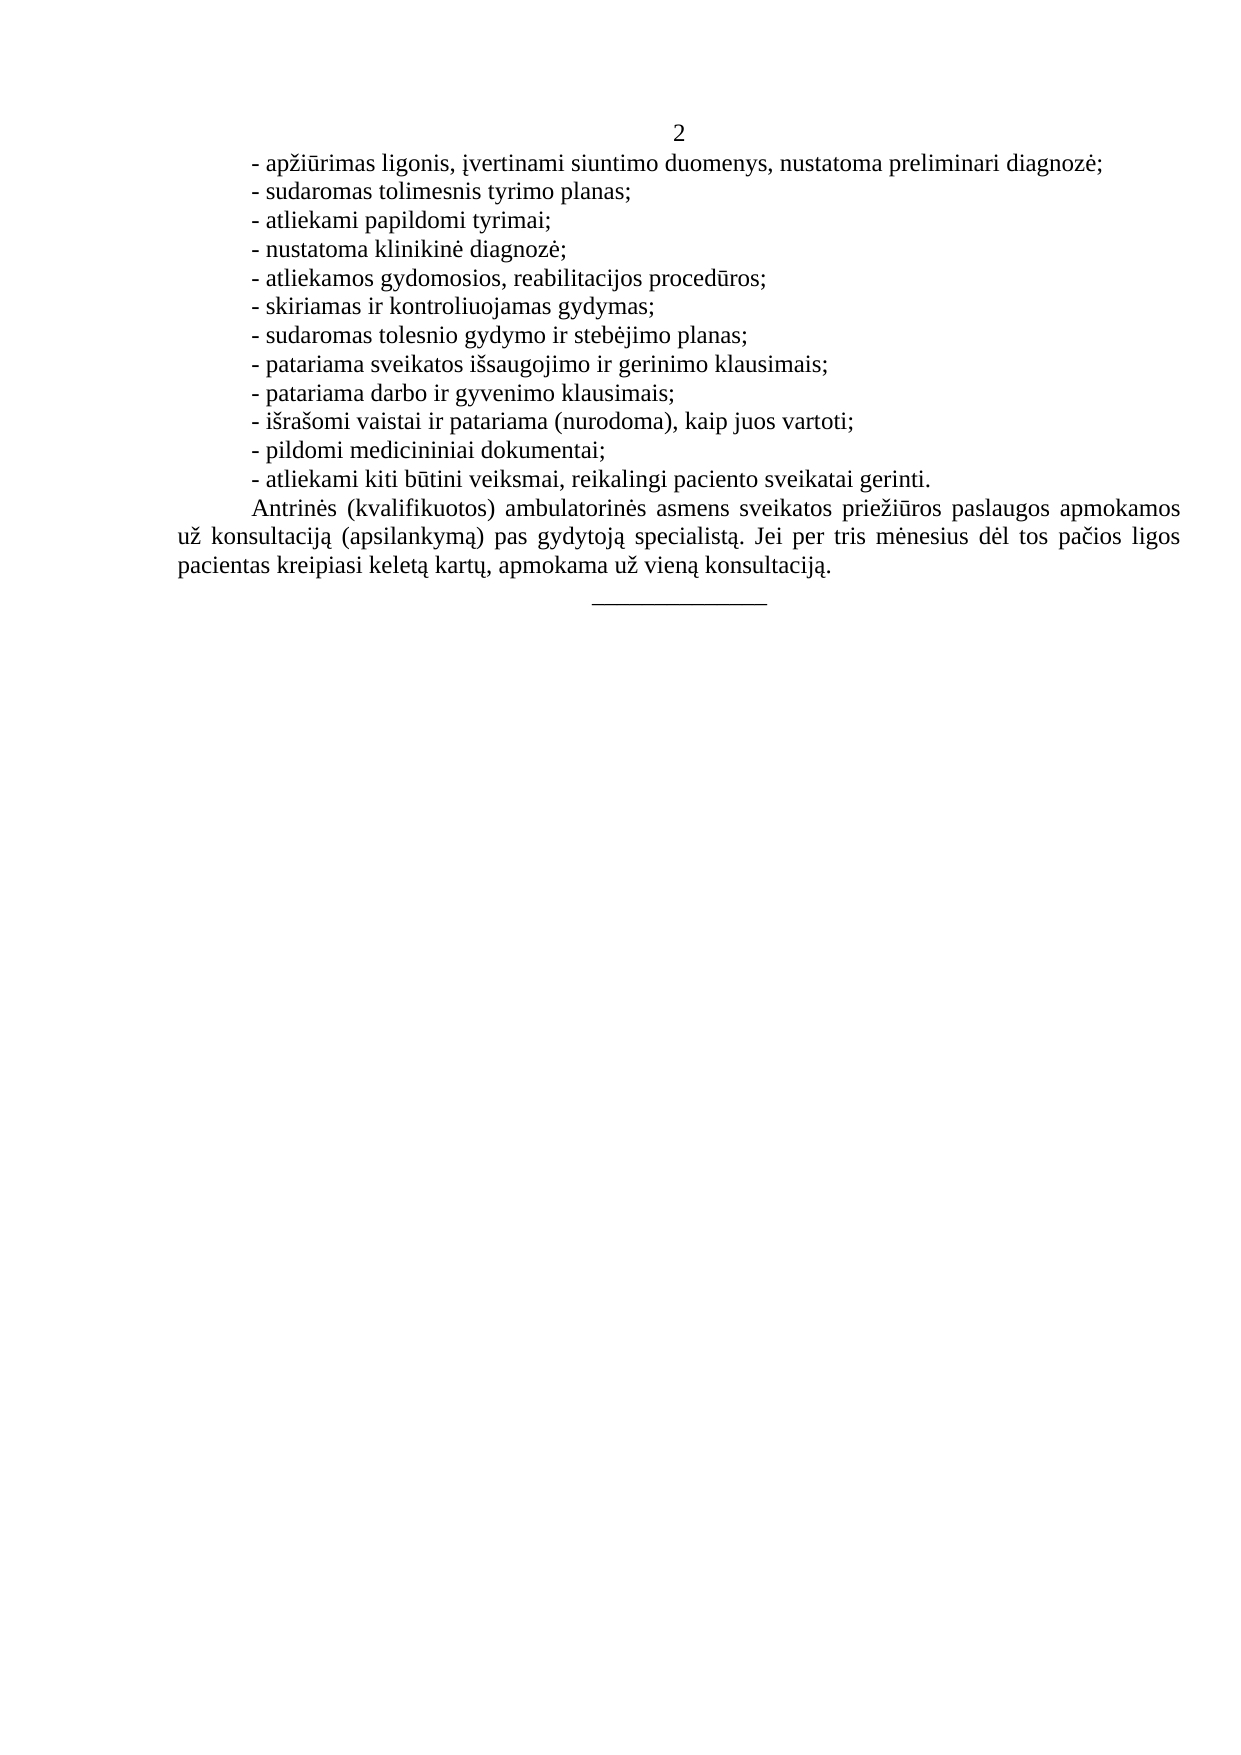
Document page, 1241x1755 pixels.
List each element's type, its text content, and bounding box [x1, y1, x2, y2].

text - skiriamas ir kontroliuojamas gydymas; [177, 291, 1181, 320]
text Antrinės (kvalifikuotos) ambulatorinės asmens sveikatos priežiūros paslaugos apmokamos už konsultaciją (apsilankymą) pas gydytoją specialistą. Jei per tris mėnesius dėl tos pačios ligos pacientas kreipiasi keletą kartų, apmokama už vieną konsultaciją. [177, 493, 1181, 579]
text - patariama sveikatos išsaugojimo ir gerinimo klausimais; [177, 349, 1181, 378]
text - apžiūrimas ligonis, įvertinami siuntimo duomenys, nustatoma preliminari diagnozė; [177, 148, 1181, 176]
text - sudaromas tolimesnis tyrimo planas; [177, 176, 1181, 205]
text - sudaromas tolesnio gydymo ir stebėjimo planas; [177, 320, 1181, 349]
text - patariama darbo ir gyvenimo klausimais; [177, 378, 1181, 406]
text - pildomi medicininiai dokumentai; [177, 435, 1181, 464]
text - nustatoma klinikinė diagnozė; [177, 234, 1181, 263]
text - atliekami kiti būtini veiksmai, reikalingi paciento sveikatai gerinti. [177, 464, 1181, 493]
text - išrašomi vaistai ir patariama (nurodoma), kaip juos vartoti; [177, 406, 1181, 435]
text - atliekami papildomi tyrimai; [177, 205, 1181, 234]
text - atliekamos gydomosios, reabilitacijos procedūros; [177, 263, 1181, 291]
text ______________ [177, 579, 1181, 608]
